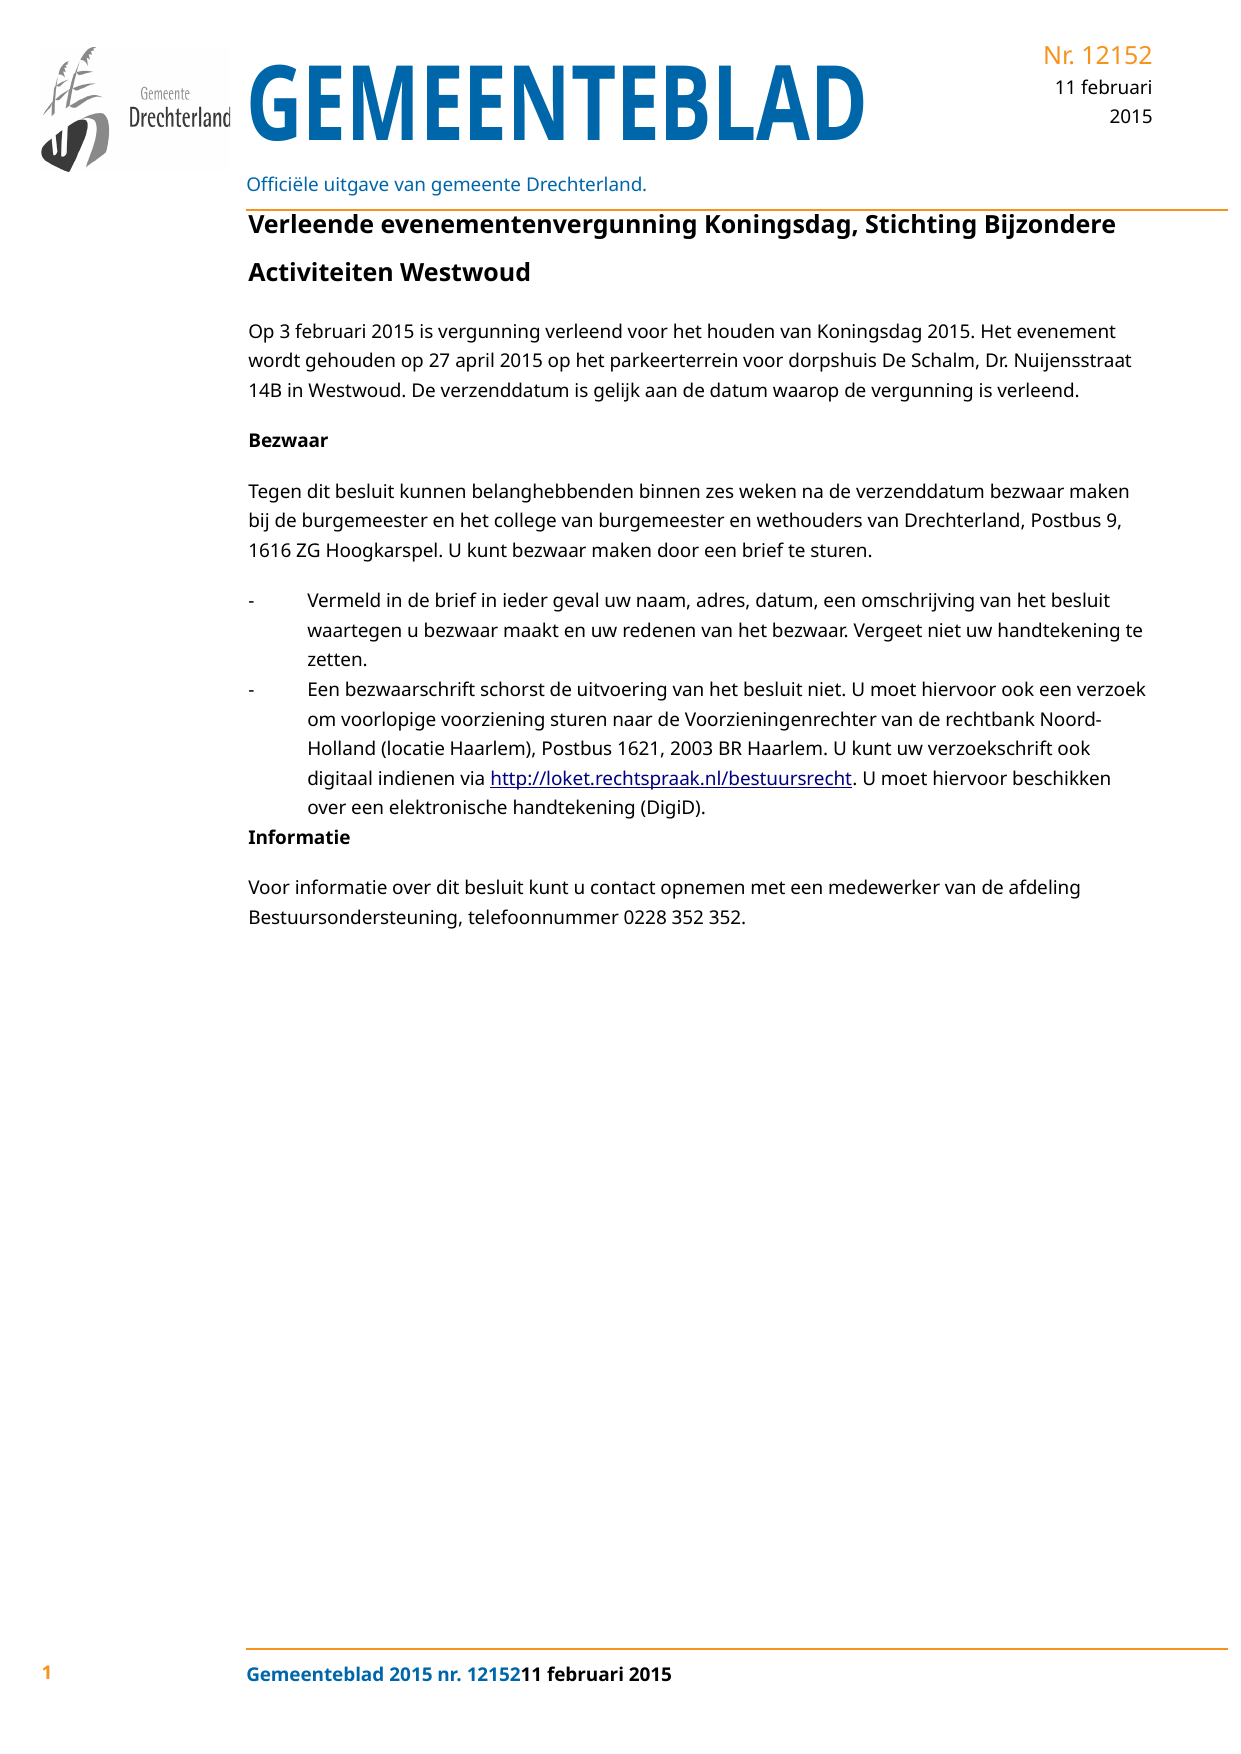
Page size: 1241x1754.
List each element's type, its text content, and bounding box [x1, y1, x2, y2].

picture [41, 47, 231, 172]
text Bezwaar [248, 427, 1152, 453]
text Tegen dit besluit kunnen belanghebbenden binnen zes weken na de verzenddatum bezwaar maken bij de burgemeester en het college van burgemeester en wethouders van Drechterland, Postbus 9, 1616 ZG Hoogkarspel. U kunt bezwaar maken door een brief te sturen. [248, 478, 1152, 563]
text Voor informatie over dit besluit kunt u contact opnemen met een medewerker van de afdeling Bestuursondersteuning, telefoonnummer 0228 352 352. [248, 874, 1152, 930]
list Vermeld in de brief in ieder geval uw naam, adres, datum, een omschrijving van het besluit waartegen u bezwaar maakt en uw redenen van het bezwaar. Vergeet niet uw handtekening te zetten. [248, 587, 1152, 672]
text Informatie [248, 824, 1152, 850]
text Op 3 februari 2015 is vergunning verleend voor het houden van Koningsdag 2015. Het evenement wordt gehouden op 27 april 2015 op het parkeerterrein voor dorpshuis De Schalm, Dr. Nuijensstraat 14B in Westwoud. De verzenddatum is gelijk aan de datum waarop de vergunning is verleend. [248, 318, 1152, 403]
list Een bezwaarschrift schorst de uitvoering van het besluit niet. U moet hiervoor ook een verzoek om voorlopige voorziening sturen naar de Voorzieningenrechter van de rechtbank Noord-Holland (locatie Haarlem), Postbus 1621, 2003 BR Haarlem. U kunt uw verzoekschrift ook digitaal indienen via http://loket.rechtspraak.nl/bestuursrecht. U moet hiervoor beschikken over een elektronische handtekening (DigiD). [248, 676, 1152, 820]
text Verleende evenementenvergunning Koningsdag, Stichting Bijzondere Activiteiten Westwoud [248, 211, 1152, 288]
